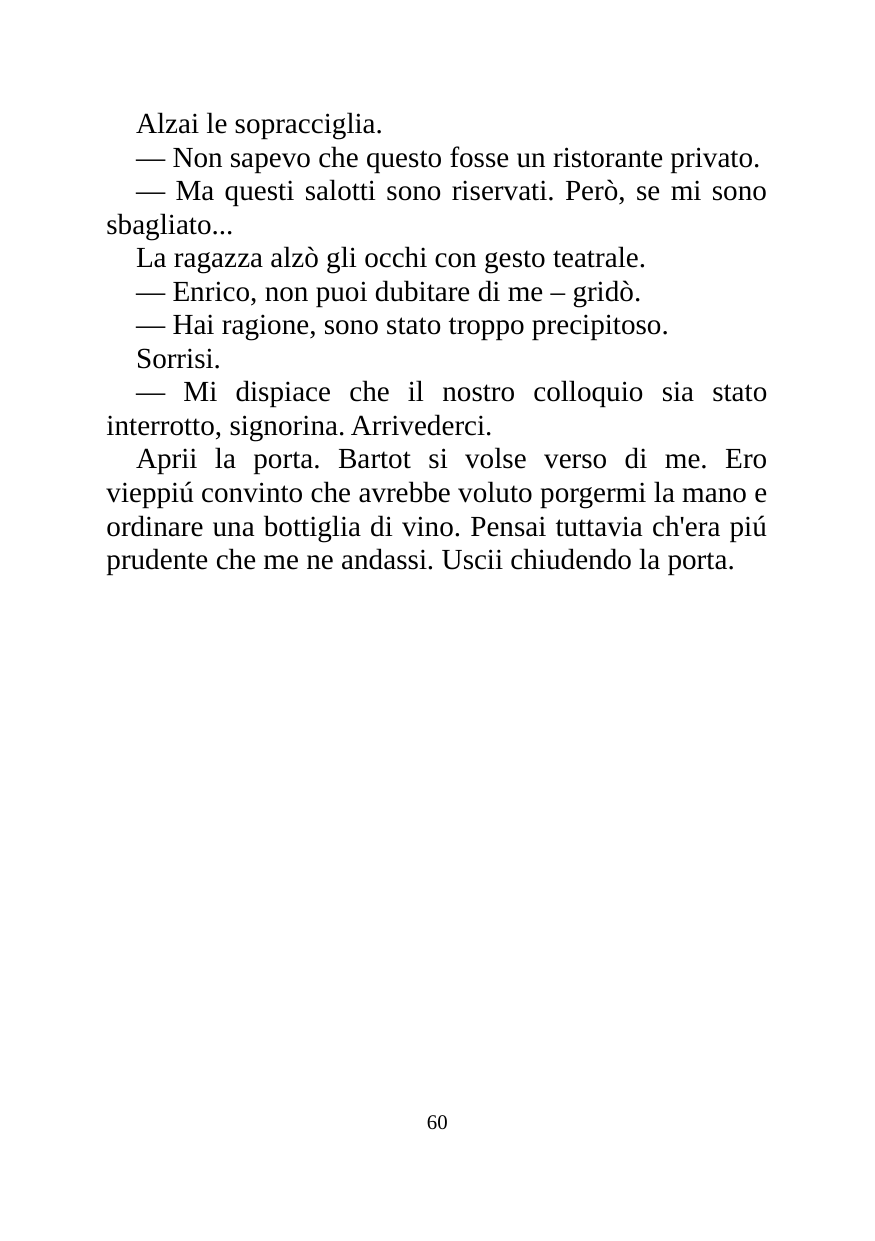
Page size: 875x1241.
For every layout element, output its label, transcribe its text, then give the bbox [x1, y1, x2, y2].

text — Mi dispiace che il nostro colloquio sia stato interrotto, signorina. Arrivederci. [106, 374, 768, 442]
text — Hai ragione, sono stato troppo precipitoso. [106, 307, 768, 341]
text — Non sapevo che questo fosse un ristorante privato. [106, 140, 768, 173]
text — Enrico, non puoi dubitare di me – gridò. [106, 274, 768, 307]
text Sorrisi. [106, 341, 768, 374]
text La ragazza alzò gli occhi con gesto teatrale. [106, 240, 768, 274]
text Alzai le sopracciglia. [106, 106, 768, 140]
text Aprii la porta. Bartot si volse verso di me. Ero vieppiú convinto che avrebbe voluto porgermi la mano e ordinare una bottiglia di vino. Pensai tuttavia ch'era piú prudente che me ne andassi. Uscii chiudendo la porta. [106, 442, 768, 576]
text — Ma questi salotti sono riservati. Però, se mi sono sbagliato... [106, 173, 768, 240]
